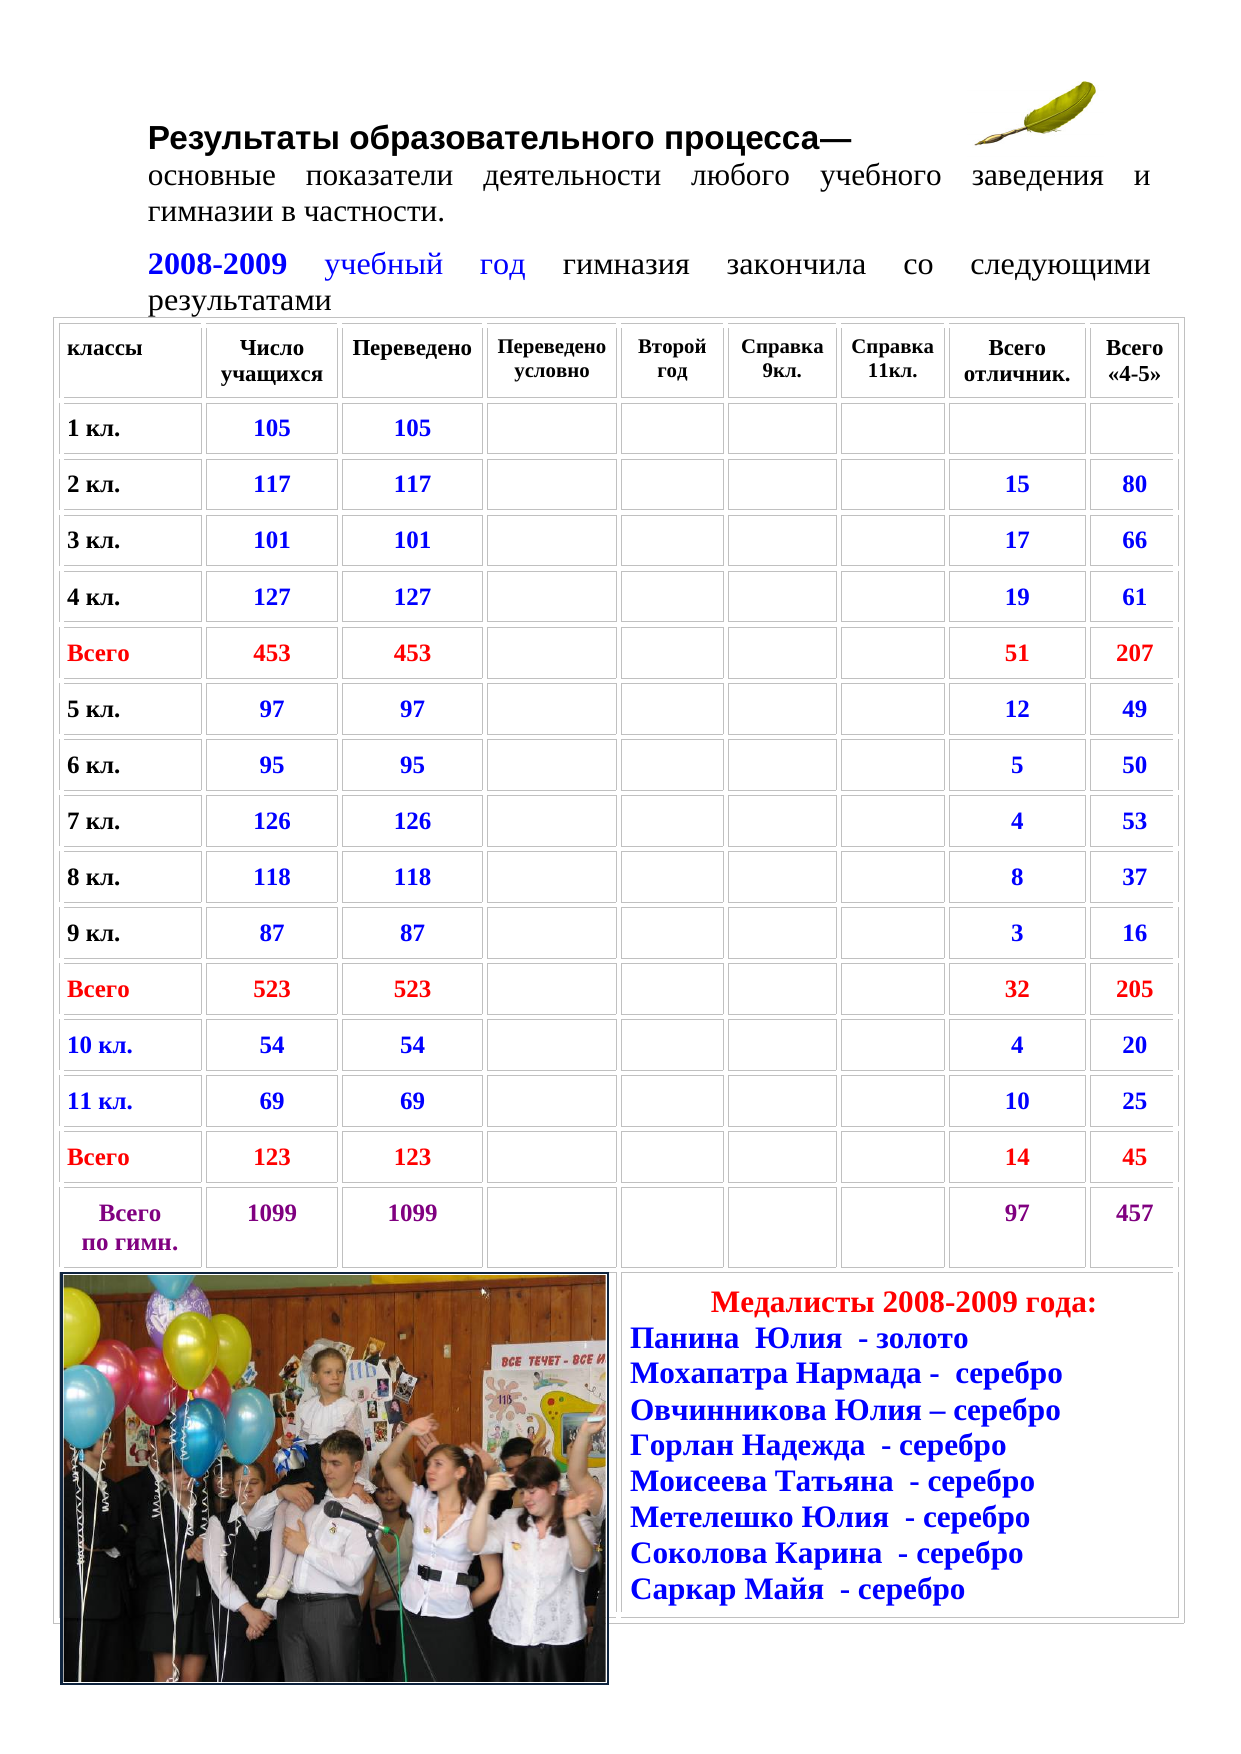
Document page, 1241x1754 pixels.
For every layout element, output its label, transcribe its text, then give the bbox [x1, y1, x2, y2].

table_cell [839, 565, 946, 621]
table_cell [842, 852, 944, 902]
table_cell [839, 734, 946, 789]
table_cell 50 [1088, 734, 1181, 789]
table_cell [622, 964, 723, 1014]
table_cell [485, 846, 619, 902]
table_cell [488, 796, 616, 846]
table_cell [839, 509, 946, 565]
table_cell [729, 516, 836, 565]
table_cell 14 [946, 1126, 1088, 1182]
table_cell [619, 902, 726, 958]
table_cell 118 [204, 846, 340, 902]
table_cell 53 [1088, 790, 1181, 846]
table_cell [622, 572, 723, 621]
table_cell [619, 678, 726, 733]
table_cell 6 кл. [56, 734, 204, 789]
table_cell [726, 565, 839, 621]
table_cell [842, 404, 944, 453]
table_cell 95 [340, 734, 485, 789]
table_cell 66 [1088, 509, 1181, 565]
subtitle Результаты образовательного процесса— [148, 68, 1152, 158]
table_cell 87 [340, 902, 485, 958]
table_cell [729, 572, 836, 621]
table_cell [842, 1020, 944, 1070]
table_cell 8 кл. [56, 846, 204, 902]
table_cell [729, 1132, 836, 1182]
table_cell 12 [946, 678, 1088, 733]
table_cell [842, 740, 944, 789]
table_cell [619, 790, 726, 846]
table_cell [726, 790, 839, 846]
table_cell [622, 404, 723, 453]
table_cell 5 кл. [56, 678, 204, 733]
table_cell [619, 1014, 726, 1070]
table_cell [839, 1070, 946, 1126]
table_cell Медалисты 2008-2009 года: Панина Юлия - золото Мохапатра Нармада - серебро Овчинникова Юлия – серебро Горлан Надежда - серебро Моисеева Татьяна - серебро Метелешко Юлия - серебро Соколова Карина - серебро Саркар Майя - серебро [619, 1267, 1181, 1617]
table_cell 126 [204, 790, 340, 846]
table_cell 95 [204, 734, 340, 789]
table_cell [485, 621, 619, 677]
table_cell 101 [340, 509, 485, 565]
picture [967, 69, 1104, 157]
table_cell 1099 [340, 1182, 485, 1267]
table_cell 2 кл. [56, 453, 204, 509]
table_cell 4 [946, 790, 1088, 846]
table_cell [485, 1126, 619, 1182]
table_cell [842, 1188, 944, 1267]
table_cell [729, 908, 836, 958]
table_cell [726, 902, 839, 958]
table_cell [488, 908, 616, 958]
table_header Переведено [340, 318, 485, 397]
table_cell 87 [204, 902, 340, 958]
table_cell 207 [1088, 621, 1181, 677]
table_cell [842, 908, 944, 958]
table_cell [839, 790, 946, 846]
table_cell 11 кл. [56, 1070, 204, 1126]
table_cell 101 [204, 509, 340, 565]
table_cell [488, 1188, 616, 1267]
table_cell 51 [946, 621, 1088, 677]
table_cell [622, 1020, 723, 1070]
table_cell [842, 516, 944, 565]
table_cell [622, 852, 723, 902]
table_cell 54 [204, 1014, 340, 1070]
table_cell 105 [204, 397, 340, 453]
table_cell [729, 628, 836, 677]
table_cell [726, 453, 839, 509]
table_cell [488, 740, 616, 789]
table_header Справка 9кл. [726, 318, 839, 397]
table_header Всего отличник. [946, 318, 1088, 397]
table_cell 523 [340, 958, 485, 1014]
table_cell 9 кл. [56, 902, 204, 958]
table_cell [485, 734, 619, 789]
table_cell [488, 1132, 616, 1182]
table_cell [726, 1126, 839, 1182]
table_cell [839, 453, 946, 509]
table_cell [488, 684, 616, 733]
table_cell [619, 734, 726, 789]
table_cell Всего [56, 621, 204, 677]
table_cell [839, 1014, 946, 1070]
table_cell 8 [946, 846, 1088, 902]
table_cell [622, 908, 723, 958]
table_cell 15 [946, 453, 1088, 509]
table_cell [622, 796, 723, 846]
table_cell [488, 404, 616, 453]
table_cell 69 [204, 1070, 340, 1126]
table_cell Всего по гимн. [56, 1182, 204, 1267]
table_cell [842, 1076, 944, 1126]
table_cell 4 кл. [56, 565, 204, 621]
table_cell [729, 740, 836, 789]
table_cell 1 кл. [56, 397, 204, 453]
table_cell [729, 796, 836, 846]
table_cell 45 [1088, 1126, 1181, 1182]
table_cell 10 кл. [56, 1014, 204, 1070]
table_cell [622, 628, 723, 677]
table_cell [619, 846, 726, 902]
table_cell [842, 572, 944, 621]
table_cell 105 [340, 397, 485, 453]
table_cell [622, 1076, 723, 1126]
table_header Переведено условно [485, 318, 619, 397]
table_cell 16 [1088, 902, 1181, 958]
table_cell [839, 678, 946, 733]
text 2008-2009 учебный год гимназия закончила со следующими результатами [148, 245, 1152, 317]
table_cell [729, 460, 836, 509]
table_cell [619, 453, 726, 509]
table_cell [619, 1126, 726, 1182]
table_cell 117 [340, 453, 485, 509]
table_cell 49 [1088, 678, 1181, 733]
table_cell [839, 397, 946, 453]
table_cell [485, 453, 619, 509]
table_cell 69 [340, 1070, 485, 1126]
table_cell [729, 1020, 836, 1070]
table_cell 19 [946, 565, 1088, 621]
table_cell [726, 509, 839, 565]
table_cell [488, 628, 616, 677]
table_cell [622, 460, 723, 509]
table_cell 80 [1088, 453, 1181, 509]
table_cell [842, 684, 944, 733]
table_cell 97 [946, 1182, 1088, 1267]
table_header классы [56, 318, 204, 397]
table_cell 25 [1088, 1070, 1181, 1126]
table_cell [485, 1182, 619, 1267]
table_cell [1088, 397, 1181, 453]
table_cell [726, 621, 839, 677]
table_cell [488, 1020, 616, 1070]
table_cell [839, 1126, 946, 1182]
table_cell [619, 565, 726, 621]
table_cell [619, 1070, 726, 1126]
table_cell [488, 852, 616, 902]
table_cell 5 [946, 734, 1088, 789]
table_cell [726, 734, 839, 789]
table_cell [842, 460, 944, 509]
table_cell [950, 404, 1085, 453]
table_header Второй год [619, 318, 726, 397]
table_cell [729, 1076, 836, 1126]
table_cell 7 кл. [56, 790, 204, 846]
table_cell [839, 621, 946, 677]
table_cell [726, 958, 839, 1014]
table_header Справка 11кл. [839, 318, 946, 397]
table_cell [485, 902, 619, 958]
table_cell 61 [1088, 565, 1181, 621]
table_cell [488, 1076, 616, 1126]
table_cell 123 [204, 1126, 340, 1182]
table_cell 523 [204, 958, 340, 1014]
table_cell [726, 1182, 839, 1267]
table_cell [946, 397, 1088, 453]
table_cell 126 [340, 790, 485, 846]
table_cell 20 [1088, 1014, 1181, 1070]
table_cell [485, 509, 619, 565]
table_cell [619, 509, 726, 565]
table_cell [485, 565, 619, 621]
table_cell 118 [340, 846, 485, 902]
table_cell [842, 964, 944, 1014]
table_cell 205 [1088, 958, 1181, 1014]
table_cell [842, 1132, 944, 1182]
table_cell 37 [1088, 846, 1181, 902]
table_cell [485, 1014, 619, 1070]
table_cell [619, 397, 726, 453]
table_cell 17 [946, 509, 1088, 565]
table_header Число учащихся [204, 318, 340, 397]
table_cell [619, 958, 726, 1014]
table_cell 54 [340, 1014, 485, 1070]
table_cell [729, 684, 836, 733]
table_cell 453 [204, 621, 340, 677]
table_cell 127 [204, 565, 340, 621]
table_cell 97 [204, 678, 340, 733]
table_cell 1099 [204, 1182, 340, 1267]
table_cell [729, 404, 836, 453]
table_cell [488, 516, 616, 565]
table_cell [56, 1267, 619, 1617]
table_cell Всего [56, 1126, 204, 1182]
table_cell [488, 964, 616, 1014]
table_cell [839, 1182, 946, 1267]
table_cell [622, 1132, 723, 1182]
table_cell 123 [340, 1126, 485, 1182]
table_cell [485, 678, 619, 733]
table_cell [622, 684, 723, 733]
table_cell 117 [204, 453, 340, 509]
table_cell 4 [946, 1014, 1088, 1070]
table_header Всего «4-5» [1088, 318, 1181, 397]
table_cell 97 [340, 678, 485, 733]
table_cell [488, 572, 616, 621]
table_cell [729, 1188, 836, 1267]
table_cell [839, 902, 946, 958]
table_cell [842, 628, 944, 677]
table_cell [619, 1182, 726, 1267]
table_cell 32 [946, 958, 1088, 1014]
table_cell [842, 796, 944, 846]
table_cell Всего [56, 958, 204, 1014]
table_cell [726, 678, 839, 733]
table_cell [485, 397, 619, 453]
table_cell 3 кл. [56, 509, 204, 565]
table_cell 127 [340, 565, 485, 621]
table_cell 10 [946, 1070, 1088, 1126]
picture [63, 1275, 606, 1682]
text основные показатели деятельности любого учебного заведения и гимназии в частности. [148, 157, 1152, 228]
table_cell [619, 621, 726, 677]
table_cell [485, 958, 619, 1014]
table_cell [622, 1188, 723, 1267]
table_cell [622, 516, 723, 565]
table_cell [839, 958, 946, 1014]
table_cell 3 [946, 902, 1088, 958]
table_cell [485, 790, 619, 846]
table_cell [726, 846, 839, 902]
table_cell [488, 460, 616, 509]
table_cell [726, 397, 839, 453]
table_cell 457 [1088, 1182, 1181, 1267]
table_cell [726, 1014, 839, 1070]
table_cell [622, 740, 723, 789]
table_cell [485, 1070, 619, 1126]
table_cell [729, 964, 836, 1014]
table_cell [839, 846, 946, 902]
table_cell 453 [340, 621, 485, 677]
table_cell [729, 852, 836, 902]
table_cell [726, 1070, 839, 1126]
